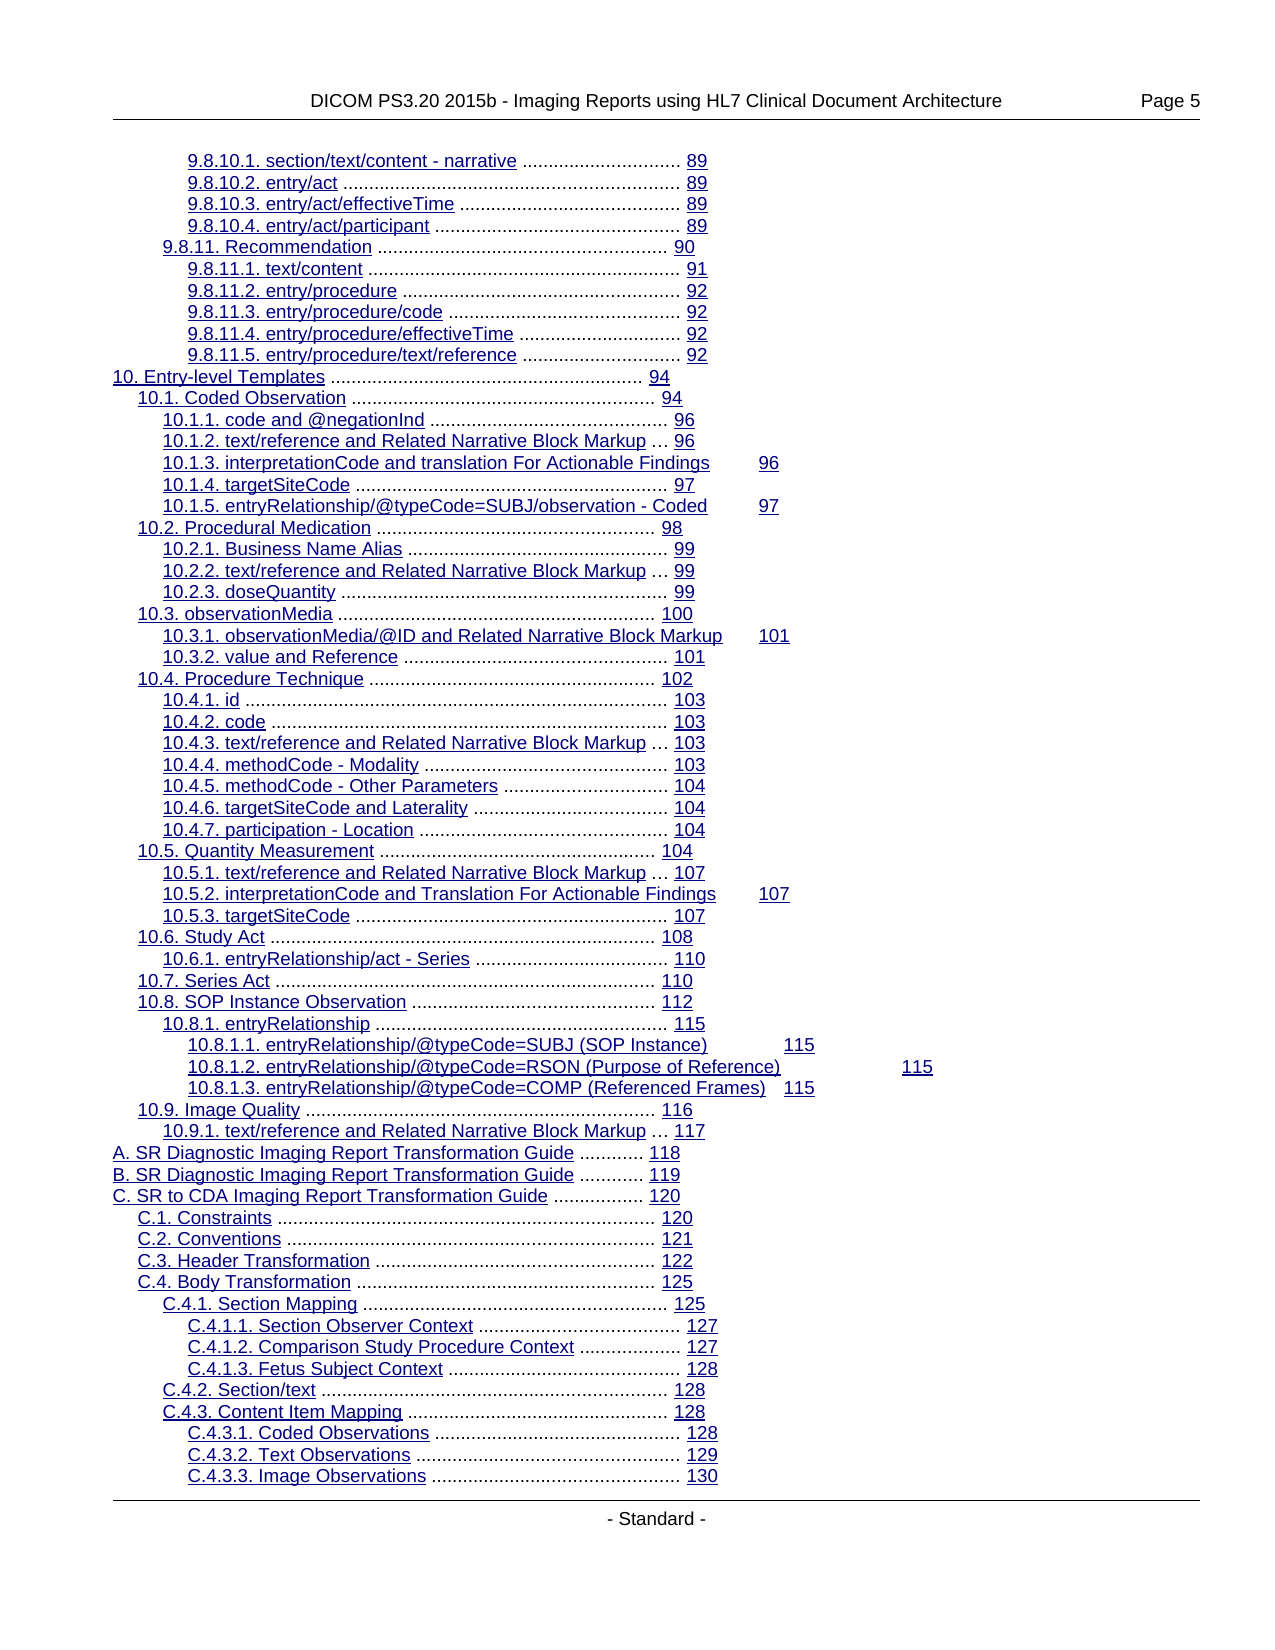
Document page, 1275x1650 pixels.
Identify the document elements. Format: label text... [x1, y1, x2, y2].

text 10.8.1.3. entryRelationship/@typeCode=COMP (Referenced Frames) 0 [187, 1077, 1175, 1099]
text 9.8.10.2. entry/act 0 [187, 172, 1175, 193]
text 9.8.10.4. entry/act/participant 0 [187, 215, 1175, 236]
text 10.4.5. methodCode - Other Parameters 0 [162, 775, 1175, 797]
text 9.8.11.1. text/content 0 [187, 258, 1175, 279]
text 10.5.3. targetSiteCode 0 [162, 905, 1175, 926]
text 10.4. Procedure Technique 0 [137, 667, 1175, 689]
text 10.4.7. participation - Location 0 [162, 818, 1175, 840]
text 10.8.1. entryRelationship 0 [162, 1012, 1175, 1034]
text 10.5.2. interpretationCode and Translation For Actionable Findings 0 [162, 883, 1175, 905]
text 10.5.1. text/reference and Related Narrative Block Markup 0 [162, 862, 1175, 883]
text C.4.3.2. Text Observations 0 [187, 1444, 1175, 1465]
text C.4.3. Content Item Mapping 0 [162, 1401, 1175, 1422]
text C. SR to CDA Imaging Report Transformation Guide 0 [112, 1185, 1175, 1207]
text 10.2.2. text/reference and Related Narrative Block Markup 0 [162, 560, 1175, 581]
text C.4.1.1. Section Observer Context 0 [187, 1314, 1175, 1336]
text C.1. Constraints 0 [137, 1207, 1175, 1228]
text 9.8.11.3. entry/procedure/code 0 [187, 301, 1175, 322]
text 10.3. observationMedia 0 [137, 603, 1175, 624]
text 9.8.11.2. entry/procedure 0 [187, 279, 1175, 301]
text 9.8.11.4. entry/procedure/effectiveTime 0 [187, 322, 1175, 344]
text C.4.3.1. Coded Observations 0 [187, 1422, 1175, 1444]
text 9.8.11.5. entry/procedure/text/reference 0 [187, 344, 1175, 366]
text A. SR Diagnostic Imaging Report Transformation Guide 0 [112, 1142, 1175, 1163]
text 10.1.2. text/reference and Related Narrative Block Markup 0 [162, 430, 1175, 452]
text 10.6.1. entryRelationship/act - Series 0 [162, 948, 1175, 969]
text 10.3.1. observationMedia/@ID and Related Narrative Block Markup 0 [162, 624, 1175, 646]
text 10.5. Quantity Measurement 0 [137, 840, 1175, 862]
text 10.8. SOP Instance Observation 0 [137, 991, 1175, 1012]
text 10.8.1.1. entryRelationship/@typeCode=SUBJ (SOP Instance) 0 [187, 1034, 1175, 1056]
text 10.2. Procedural Medication 0 [137, 517, 1175, 538]
text 10.1.1. code and @negationInd 0 [162, 409, 1175, 430]
text 10.1.4. targetSiteCode 0 [162, 473, 1175, 495]
text 10.4.4. methodCode - Modality 0 [162, 754, 1175, 775]
text 9.8.10.1. section/text/content - narrative 0 [187, 150, 1175, 172]
text 10.1.3. interpretationCode and translation For Actionable Findings 0 [162, 452, 1175, 473]
text C.4.1.2. Comparison Study Procedure Context 0 [187, 1336, 1175, 1357]
text C.4.3.3. Image Observations 0 [187, 1465, 1175, 1487]
text C.4.1.3. Fetus Subject Context 0 [187, 1357, 1175, 1379]
text C.3. Header Transformation 0 [137, 1250, 1175, 1271]
text C.4. Body Transformation 0 [137, 1271, 1175, 1293]
text 10.4.1. id 0 [162, 689, 1175, 711]
text 10.6. Study Act 0 [137, 926, 1175, 948]
text 10.4.2. code 0 [162, 711, 1175, 732]
text 10.7. Series Act 0 [137, 969, 1175, 991]
text C.4.1. Section Mapping 0 [162, 1293, 1175, 1314]
text 10.3.2. value and Reference 0 [162, 646, 1175, 667]
text 10.4.6. targetSiteCode and Laterality 0 [162, 797, 1175, 818]
text 10.9. Image Quality 0 [137, 1099, 1175, 1120]
text C.2. Conventions 0 [137, 1228, 1175, 1250]
text 10.4.3. text/reference and Related Narrative Block Markup 0 [162, 732, 1175, 754]
text 10.8.1.2. entryRelationship/@typeCode=RSON (Purpose of Reference) 0 [187, 1056, 1175, 1077]
text B. SR Diagnostic Imaging Report Transformation Guide 0 [112, 1163, 1175, 1185]
text 10.2.3. doseQuantity 0 [162, 581, 1175, 603]
text 10.2.1. Business Name Alias 0 [162, 538, 1175, 560]
text 10. Entry-level Templates 0 [112, 366, 1175, 387]
text 9.8.10.3. entry/act/effectiveTime 0 [187, 193, 1175, 215]
text 10.9.1. text/reference and Related Narrative Block Markup 0 [162, 1120, 1175, 1142]
text C.4.2. Section/text 0 [162, 1379, 1175, 1401]
text 9.8.11. Recommendation 0 [162, 236, 1175, 258]
text 10.1. Coded Observation 0 [137, 387, 1175, 409]
text 10.1.5. entryRelationship/@typeCode=SUBJ/observation - Coded 0 [162, 495, 1175, 517]
